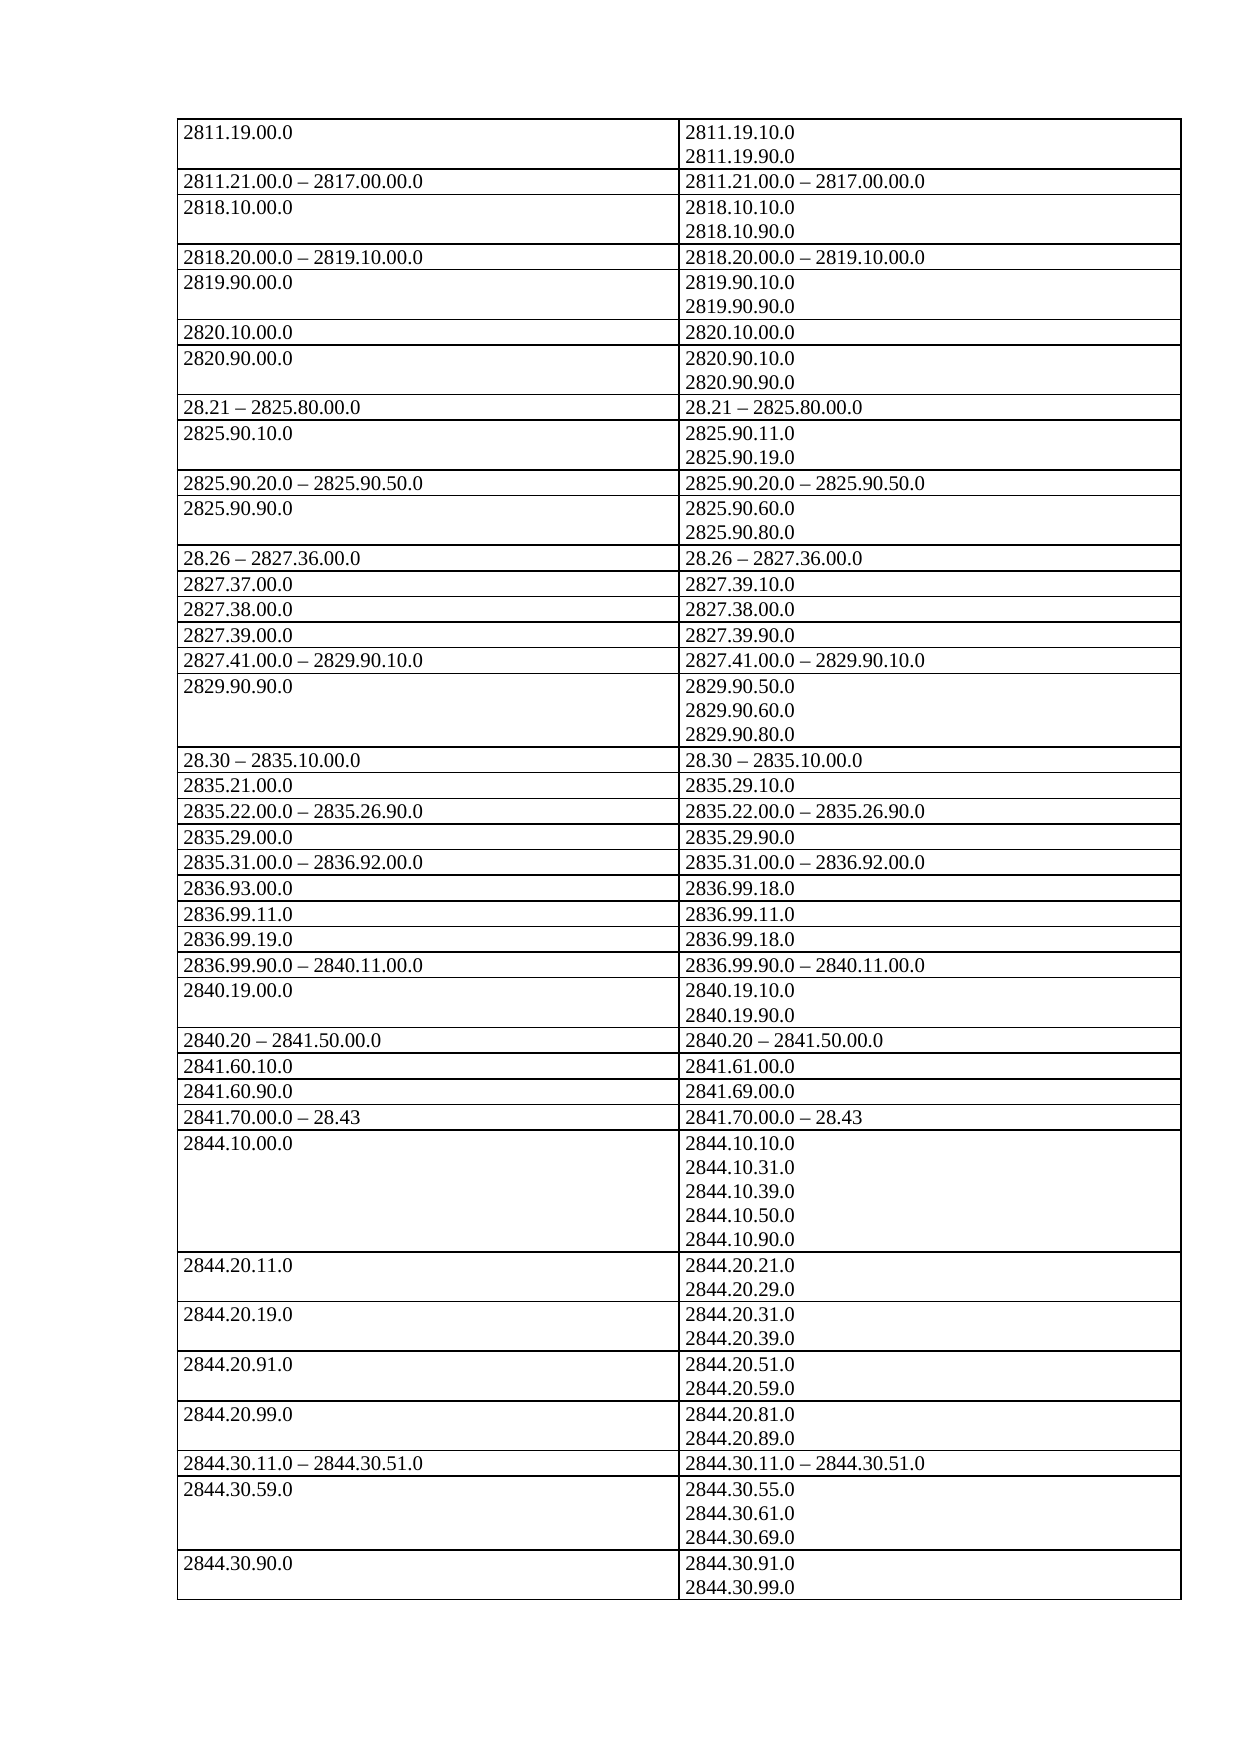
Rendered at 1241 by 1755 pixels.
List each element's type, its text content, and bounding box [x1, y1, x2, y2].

table_cell 2844.20.11.0 [178, 1253, 678, 1301]
table_cell 28.21 – 2825.80.00.0 [178, 395, 678, 419]
table_cell 2841.60.90.0 [178, 1080, 678, 1103]
table_cell 2844.10.10.0 2844.10.31.0 2844.10.39.0 2844.10.50.0 2844.10.90.0 [680, 1131, 1180, 1251]
table_cell 2844.30.11.0 – 2844.30.51.0 [178, 1451, 678, 1475]
table_cell 2841.70.00.0 – 28.43 [178, 1105, 678, 1129]
table_cell 2841.69.00.0 [680, 1080, 1180, 1103]
table_cell 2827.38.00.0 [680, 597, 1180, 621]
table_cell 2835.22.00.0 – 2835.26.90.0 [178, 799, 678, 823]
table_cell 2825.90.10.0 [178, 421, 678, 469]
table_cell 2827.41.00.0 – 2829.90.10.0 [680, 648, 1180, 672]
table_cell 2836.99.90.0 – 2840.11.00.0 [178, 953, 678, 977]
table_cell 2844.30.90.0 [178, 1551, 678, 1599]
table_cell 2835.31.00.0 – 2836.92.00.0 [680, 850, 1180, 874]
table_cell 2844.20.19.0 [178, 1302, 678, 1350]
table_cell 2827.38.00.0 [178, 597, 678, 621]
table_cell 2827.39.00.0 [178, 623, 678, 647]
table_cell 2835.22.00.0 – 2835.26.90.0 [680, 799, 1180, 823]
table_cell 2820.10.00.0 [178, 320, 678, 344]
table_cell 28.30 – 2835.10.00.0 [178, 748, 678, 772]
table_cell 2829.90.90.0 [178, 674, 678, 746]
table_cell 2844.30.11.0 – 2844.30.51.0 [680, 1451, 1180, 1475]
table_cell 2836.99.11.0 [178, 902, 678, 926]
table_cell 2835.29.90.0 [680, 825, 1180, 849]
table_cell 2844.20.81.0 2844.20.89.0 [680, 1402, 1180, 1450]
table_cell 2827.39.10.0 [680, 572, 1180, 596]
table_cell 2820.90.10.0 2820.90.90.0 [680, 346, 1180, 394]
table_cell 2818.10.10.0 2818.10.90.0 [680, 195, 1180, 243]
table_cell 2840.20 – 2841.50.00.0 [178, 1028, 678, 1052]
table_cell 2841.61.00.0 [680, 1054, 1180, 1078]
table_cell 2819.90.10.0 2819.90.90.0 [680, 270, 1180, 318]
table_cell 2844.30.91.0 2844.30.99.0 [680, 1551, 1180, 1599]
table_cell 2836.99.90.0 – 2840.11.00.0 [680, 953, 1180, 977]
table_cell 2840.20 – 2841.50.00.0 [680, 1028, 1180, 1052]
table_cell 2836.99.18.0 [680, 876, 1180, 900]
table_cell 2829.90.50.0 2829.90.60.0 2829.90.80.0 [680, 674, 1180, 746]
table_cell 2844.20.31.0 2844.20.39.0 [680, 1302, 1180, 1350]
table_cell 2844.20.99.0 [178, 1402, 678, 1450]
table_cell 2835.29.00.0 [178, 825, 678, 849]
table_cell 2835.29.10.0 [680, 773, 1180, 797]
table_cell 2835.31.00.0 – 2836.92.00.0 [178, 850, 678, 874]
table_cell 2820.10.00.0 [680, 320, 1180, 344]
table_cell 2844.30.59.0 [178, 1477, 678, 1549]
table_cell 2825.90.20.0 – 2825.90.50.0 [178, 471, 678, 495]
table_cell 2819.90.00.0 [178, 270, 678, 318]
table_cell 2825.90.90.0 [178, 496, 678, 544]
table_cell 2820.90.00.0 [178, 346, 678, 394]
table_cell 2840.19.00.0 [178, 978, 678, 1027]
table_cell 2840.19.10.0 2840.19.90.0 [680, 978, 1180, 1027]
table_cell 2827.39.90.0 [680, 623, 1180, 647]
table_cell 2811.21.00.0 – 2817.00.00.0 [178, 170, 678, 193]
table_cell 2825.90.60.0 2825.90.80.0 [680, 496, 1180, 544]
table_cell 2827.41.00.0 – 2829.90.10.0 [178, 648, 678, 672]
table_cell 2818.20.00.0 – 2819.10.00.0 [178, 245, 678, 269]
table_cell 2835.21.00.0 [178, 773, 678, 797]
table_cell 2844.30.55.0 2844.30.61.0 2844.30.69.0 [680, 1477, 1180, 1549]
table_cell 2811.19.10.0 2811.19.90.0 [680, 120, 1180, 168]
table_cell 28.21 – 2825.80.00.0 [680, 395, 1180, 419]
table_cell 2836.99.11.0 [680, 902, 1180, 926]
table_cell 2827.37.00.0 [178, 572, 678, 596]
table_cell 2836.99.18.0 [680, 927, 1180, 951]
table_cell 2844.20.51.0 2844.20.59.0 [680, 1352, 1180, 1400]
table_cell 2825.90.20.0 – 2825.90.50.0 [680, 471, 1180, 495]
table_cell 2844.10.00.0 [178, 1131, 678, 1251]
table_cell 28.30 – 2835.10.00.0 [680, 748, 1180, 772]
table_cell 28.26 – 2827.36.00.0 [178, 546, 678, 570]
table_cell 2836.99.19.0 [178, 927, 678, 951]
table_cell 2844.20.21.0 2844.20.29.0 [680, 1253, 1180, 1301]
table_cell 28.26 – 2827.36.00.0 [680, 546, 1180, 570]
table_cell 2841.60.10.0 [178, 1054, 678, 1078]
table_cell 2818.10.00.0 [178, 195, 678, 243]
table_cell 2844.20.91.0 [178, 1352, 678, 1400]
table_cell 2811.19.00.0 [178, 120, 678, 168]
table_cell 2841.70.00.0 – 28.43 [680, 1105, 1180, 1129]
table_cell 2811.21.00.0 – 2817.00.00.0 [680, 170, 1180, 193]
table_cell 2825.90.11.0 2825.90.19.0 [680, 421, 1180, 469]
table_cell 2818.20.00.0 – 2819.10.00.0 [680, 245, 1180, 269]
table_cell 2836.93.00.0 [178, 876, 678, 900]
